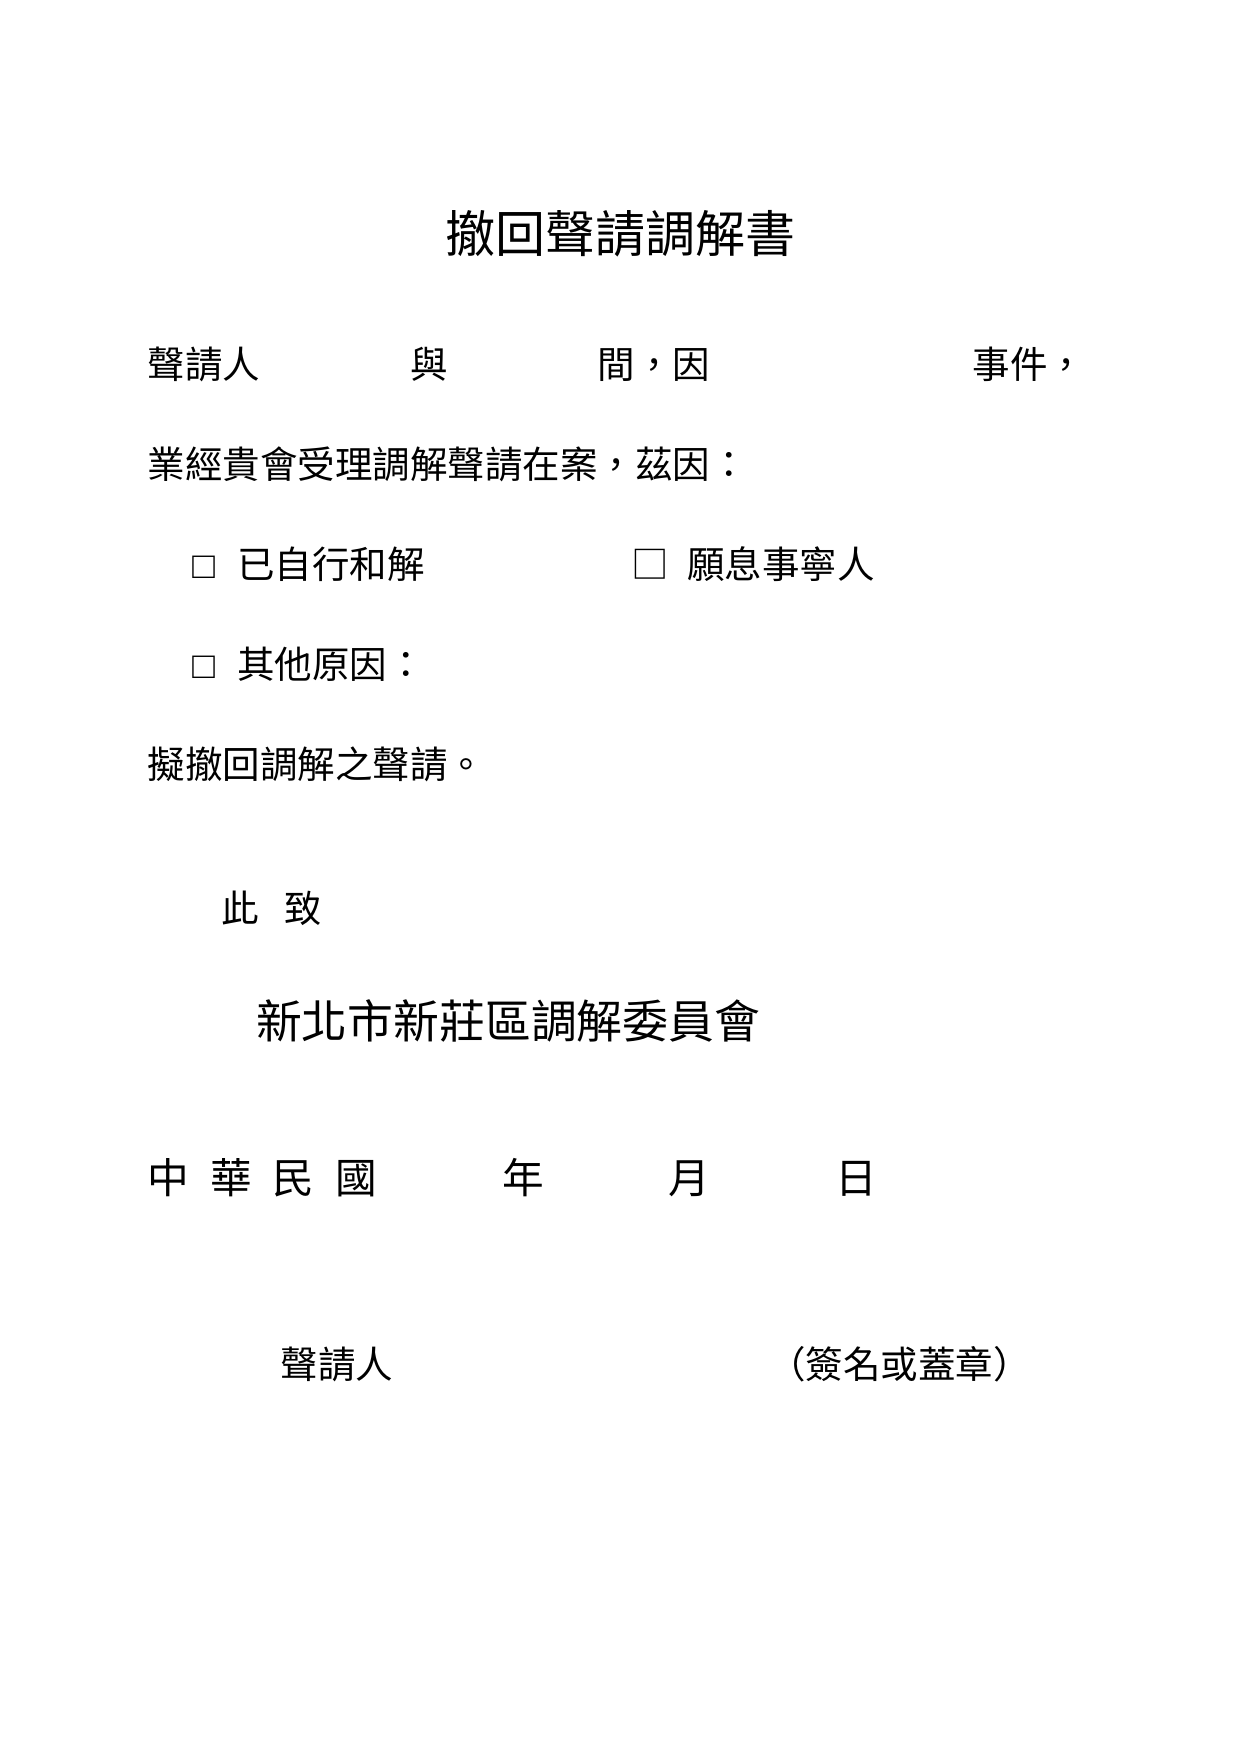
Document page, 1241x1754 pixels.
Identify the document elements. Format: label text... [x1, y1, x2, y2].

text 撤回聲請調解書 [148, 158, 1092, 283]
text □ 其他原因： [148, 621, 1092, 683]
text 聲請人 （簽名或蓋章） [148, 1321, 1092, 1383]
text □ 已自行和解 □ 願息事寧人 [148, 521, 1092, 583]
text 此 致 [222, 864, 1081, 927]
text 中 華 民 國 年 月 日 [148, 1133, 1092, 1196]
text 聲請人 與 間，因 事件， [148, 321, 1092, 383]
text 擬撤回調解之聲請。 [148, 721, 1092, 783]
text 業經貴會受理調解聲請在案，茲因： [148, 421, 1092, 483]
text 新北市新莊區調解委員會 [148, 946, 1092, 1071]
